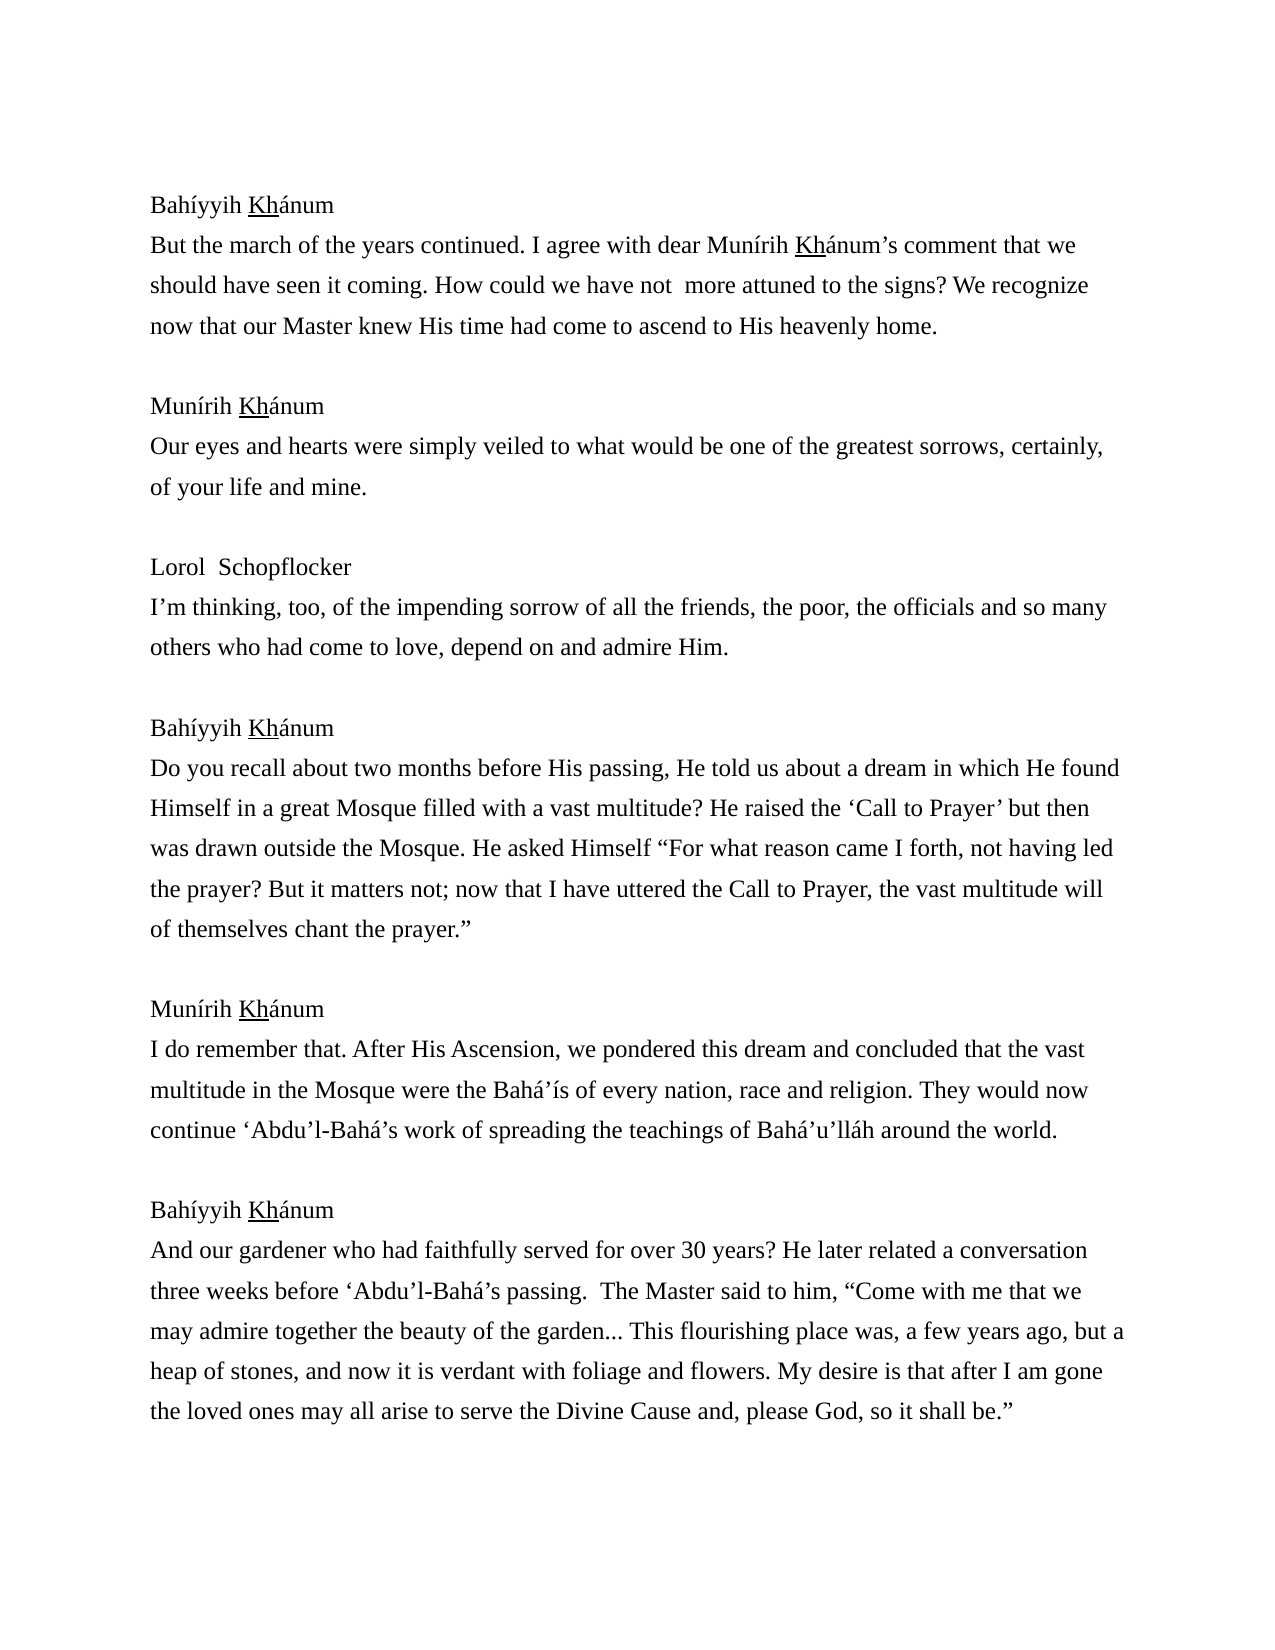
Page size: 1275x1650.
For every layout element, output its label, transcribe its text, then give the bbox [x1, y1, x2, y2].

text Do you recall about two months before His passing, He told us about a dream in which He found Himself in a great Mosque filled with a vast multitude? He raised the ‘Call to Prayer’ but then was drawn outside the Mosque. He asked Himself “For what reason came I forth, not having led the prayer? But it matters not; now that I have uttered the Call to Prayer, the vast multitude will of themselves chant the prayer.” [150, 753, 1125, 943]
text Munírih Khánum [150, 391, 1125, 420]
text Bahíyyih Khánum [150, 1195, 1125, 1224]
text I do remember that. After His Ascension, we pondered this dream and concluded that the vast multitude in the Mosque were the Bahá’ís of every nation, race and religion. They would now continue ‘Abdu’l-Bahá’s work of spreading the teachings of Bahá’u’lláh around the world. [150, 1034, 1125, 1144]
text Munírih Khánum [150, 994, 1125, 1023]
text And our gardener who had faithfully served for over 30 years? He later related a conversation three weeks before ‘Abdu’l-Bahá’s passing. The Master said to him, “Come with me that we may admire together the beauty of the garden... This flourishing place was, a few years ago, but a heap of stones, and now it is verdant with foliage and flowers. My desire is that after I am gone the loved ones may all arise to serve the Divine Cause and, please God, so it shall be.” [150, 1236, 1125, 1425]
text Our eyes and hearts were simply veiled to what would be one of the greatest sorrows, certainly, of your life and mine. [150, 431, 1125, 500]
text I’m thinking, too, of the impending sorrow of all the friends, the poor, the officials and so many others who had come to love, depend on and admire Him. [150, 592, 1125, 661]
text Lorol Schopflocker [150, 552, 1125, 581]
text Bahíyyih Khánum [150, 713, 1125, 742]
text But the march of the years continued. I agree with dear Munírih Khánum’s comment that we should have seen it coming. How could we have not more attuned to the signs? We recognize now that our Master knew His time had come to ascend to His heavenly home. [150, 230, 1125, 339]
text Bahíyyih Khánum [150, 190, 1125, 219]
